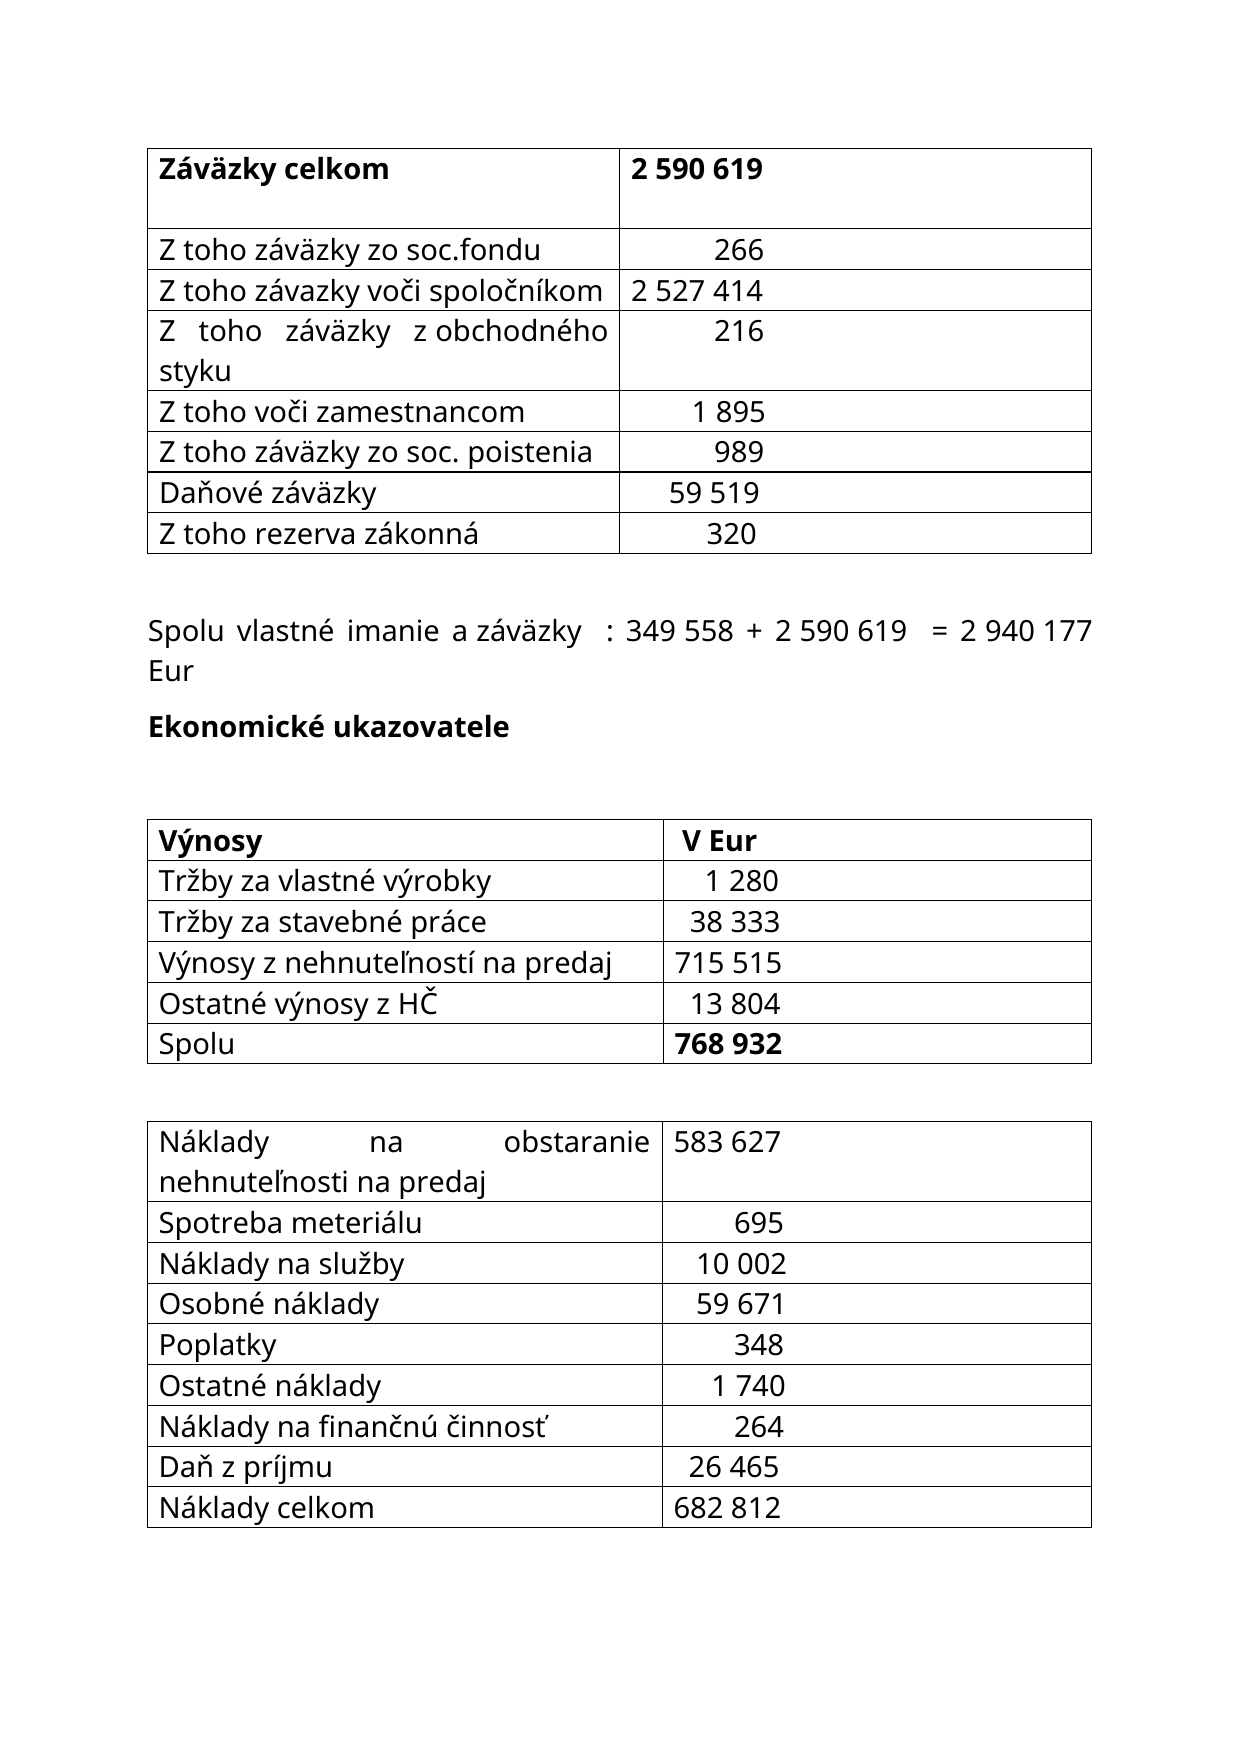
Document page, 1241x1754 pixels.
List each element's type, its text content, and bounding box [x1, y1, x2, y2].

table_cell Osobné náklady [148, 1284, 662, 1323]
table_cell Spotreba meteriálu [148, 1202, 662, 1242]
table_cell 695 [663, 1202, 1091, 1242]
table_cell Ostatné výnosy z HČ [148, 983, 663, 1023]
table_header Náklady na obstaranie nehnuteľnosti na predaj [148, 1122, 662, 1201]
table_cell 715 515 [664, 942, 1091, 982]
table_cell Daň z príjmu [148, 1447, 662, 1486]
table_cell Z toho záväzky zo soc. poistenia [148, 432, 619, 471]
table_cell Náklady na finančnú činnosť [148, 1406, 662, 1446]
table_cell 26 465 [663, 1447, 1091, 1486]
table_cell Daňové záväzky [148, 473, 619, 512]
table_cell Z toho záväzky z obchodného styku [148, 311, 619, 390]
table_cell Poplatky [148, 1324, 662, 1364]
table_cell 59 671 [663, 1284, 1091, 1323]
table_header Záväzky celkom [148, 149, 619, 228]
table_cell Z toho závazky voči spoločníkom [148, 270, 619, 309]
table_cell Ostatné náklady [148, 1365, 662, 1405]
table_cell 266 [620, 229, 1091, 269]
table_header Výnosy [148, 820, 663, 860]
table_cell Z toho voči zamestnancom [148, 391, 619, 431]
table_cell Náklady na služby [148, 1243, 662, 1283]
table_cell Náklady celkom [148, 1487, 662, 1527]
table_cell 10 002 [663, 1243, 1091, 1283]
table_cell Spolu [148, 1024, 663, 1063]
table_cell Z toho rezerva zákonná [148, 513, 619, 553]
table_cell 682 812 [663, 1487, 1091, 1527]
table_cell 13 804 [664, 983, 1091, 1023]
text Spolu vlastné imanie a záväzky : 349 558 + 2 590 619 = 2 940 177 Eur [148, 610, 1093, 689]
table_cell 2 527 414 [620, 270, 1091, 309]
table_cell 216 [620, 311, 1091, 390]
table_header 2 590 619 [620, 149, 1091, 228]
table_cell 320 [620, 513, 1091, 553]
table_cell 1 280 [664, 861, 1091, 900]
table_cell 264 [663, 1406, 1091, 1446]
table_cell Z toho záväzky zo soc.fondu [148, 229, 619, 269]
table_cell 348 [663, 1324, 1091, 1364]
table_cell Tržby za stavebné práce [148, 901, 663, 941]
table_cell 59 519 [620, 473, 1091, 512]
table_header 583 627 [663, 1122, 1091, 1201]
table_cell Výnosy z nehnuteľností na predaj [148, 942, 663, 982]
text Ekonomické ukazovatele [148, 706, 1093, 746]
table_cell 1 895 [620, 391, 1091, 431]
table_cell 989 [620, 432, 1091, 471]
table_cell 768 932 [664, 1024, 1091, 1063]
table_cell 1 740 [663, 1365, 1091, 1405]
table_header V Eur [664, 820, 1091, 860]
table_cell 38 333 [664, 901, 1091, 941]
table_cell Tržby za vlastné výrobky [148, 861, 663, 900]
